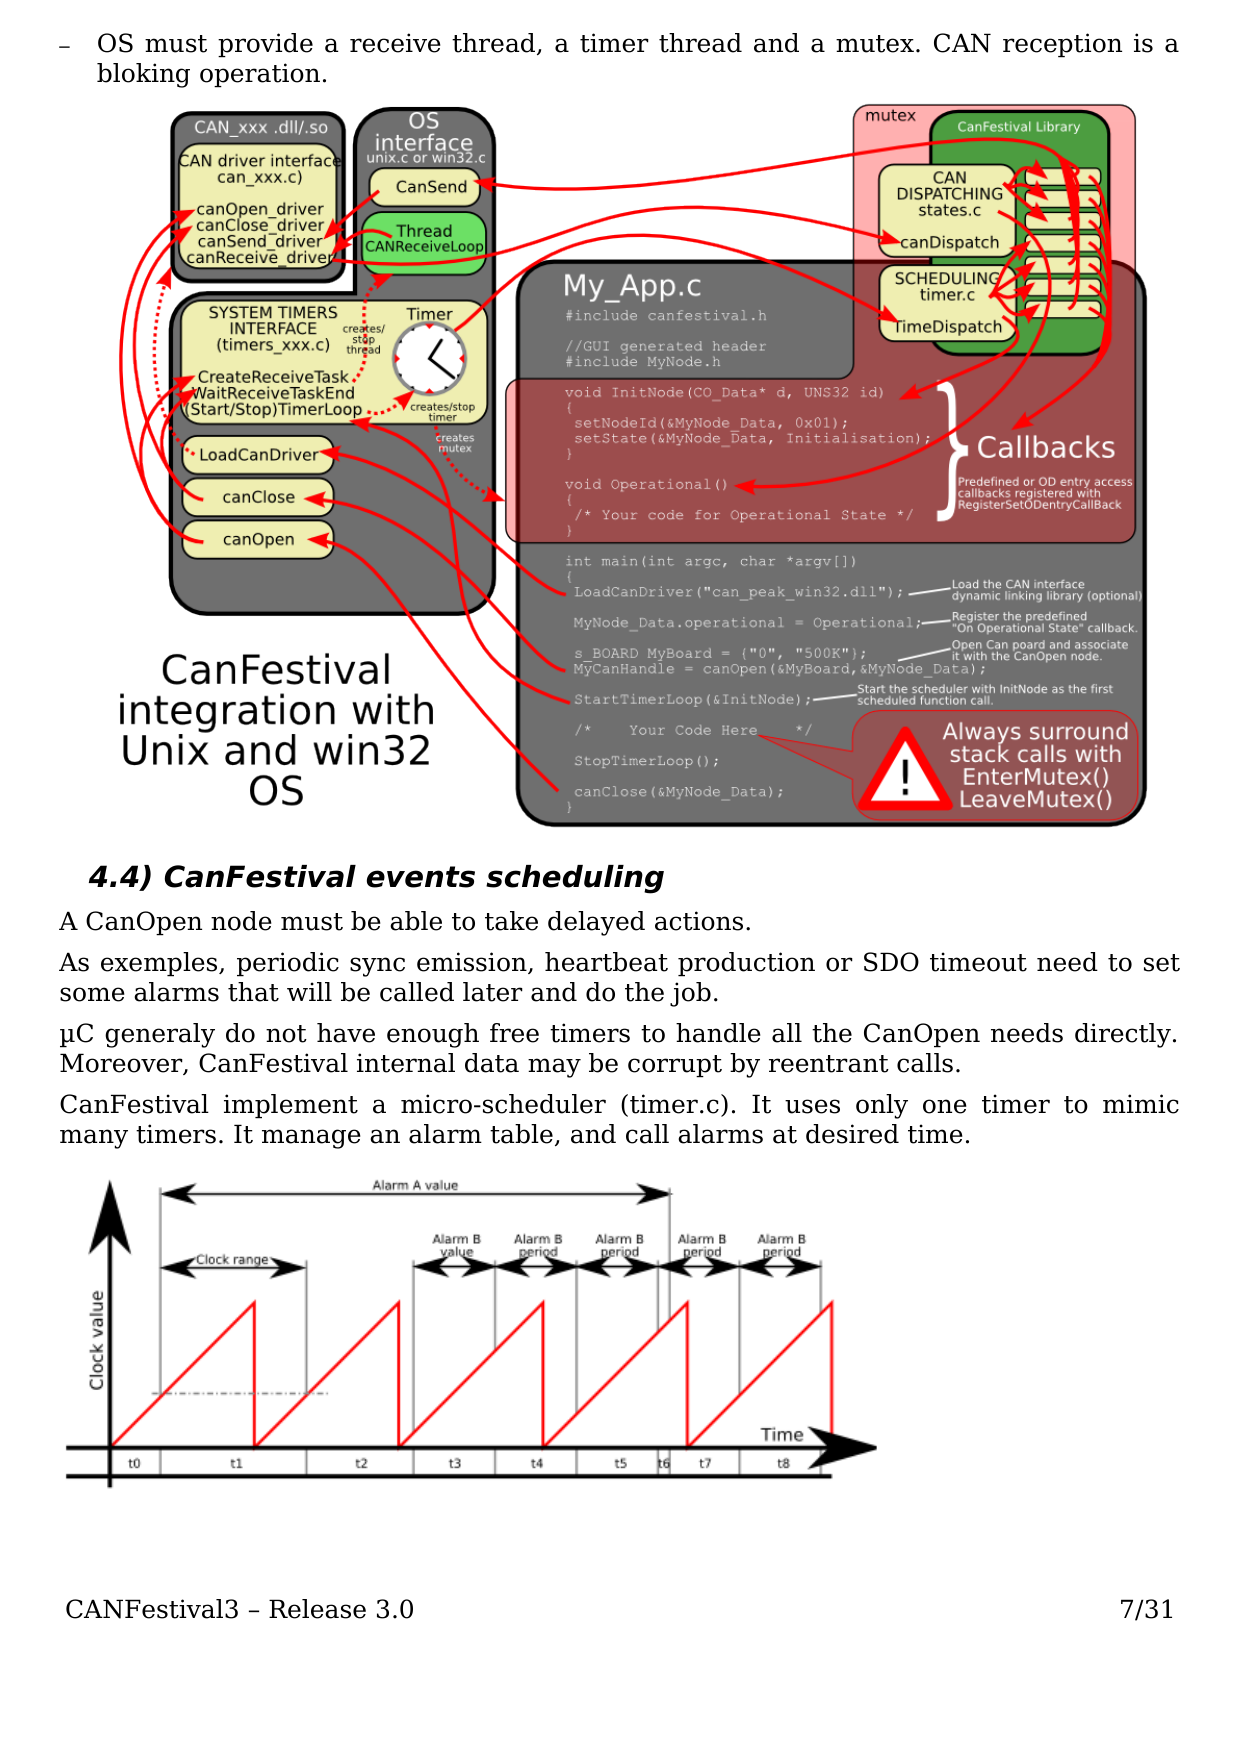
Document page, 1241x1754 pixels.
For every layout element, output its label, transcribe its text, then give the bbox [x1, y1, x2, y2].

text A CanOpen node must be able to take delayed actions. [59, 907, 1181, 936]
text As exemples, periodic sync emission, heartbeat production or SDO timeout need to set some alarms that will be called later and do the job. [59, 949, 1181, 1007]
picture [96, 88, 1154, 836]
subtitle CanFestival events scheduling [59, 860, 1181, 894]
text CanFestival implement a micro-scheduler (timer.c). It uses only one timer to mimic many timers. It manage an alarm table, and call alarms at desired time. [59, 1091, 1181, 1149]
text µC generaly do not have enough free timers to handle all the CanOpen needs directly. Moreover, CanFestival internal data may be corrupt by reentrant calls. [59, 1020, 1181, 1078]
picture [59, 1161, 877, 1489]
list OS must provide a receive thread, a timer thread and a mutex. CAN reception is a bloking operation. [59, 29, 1181, 835]
